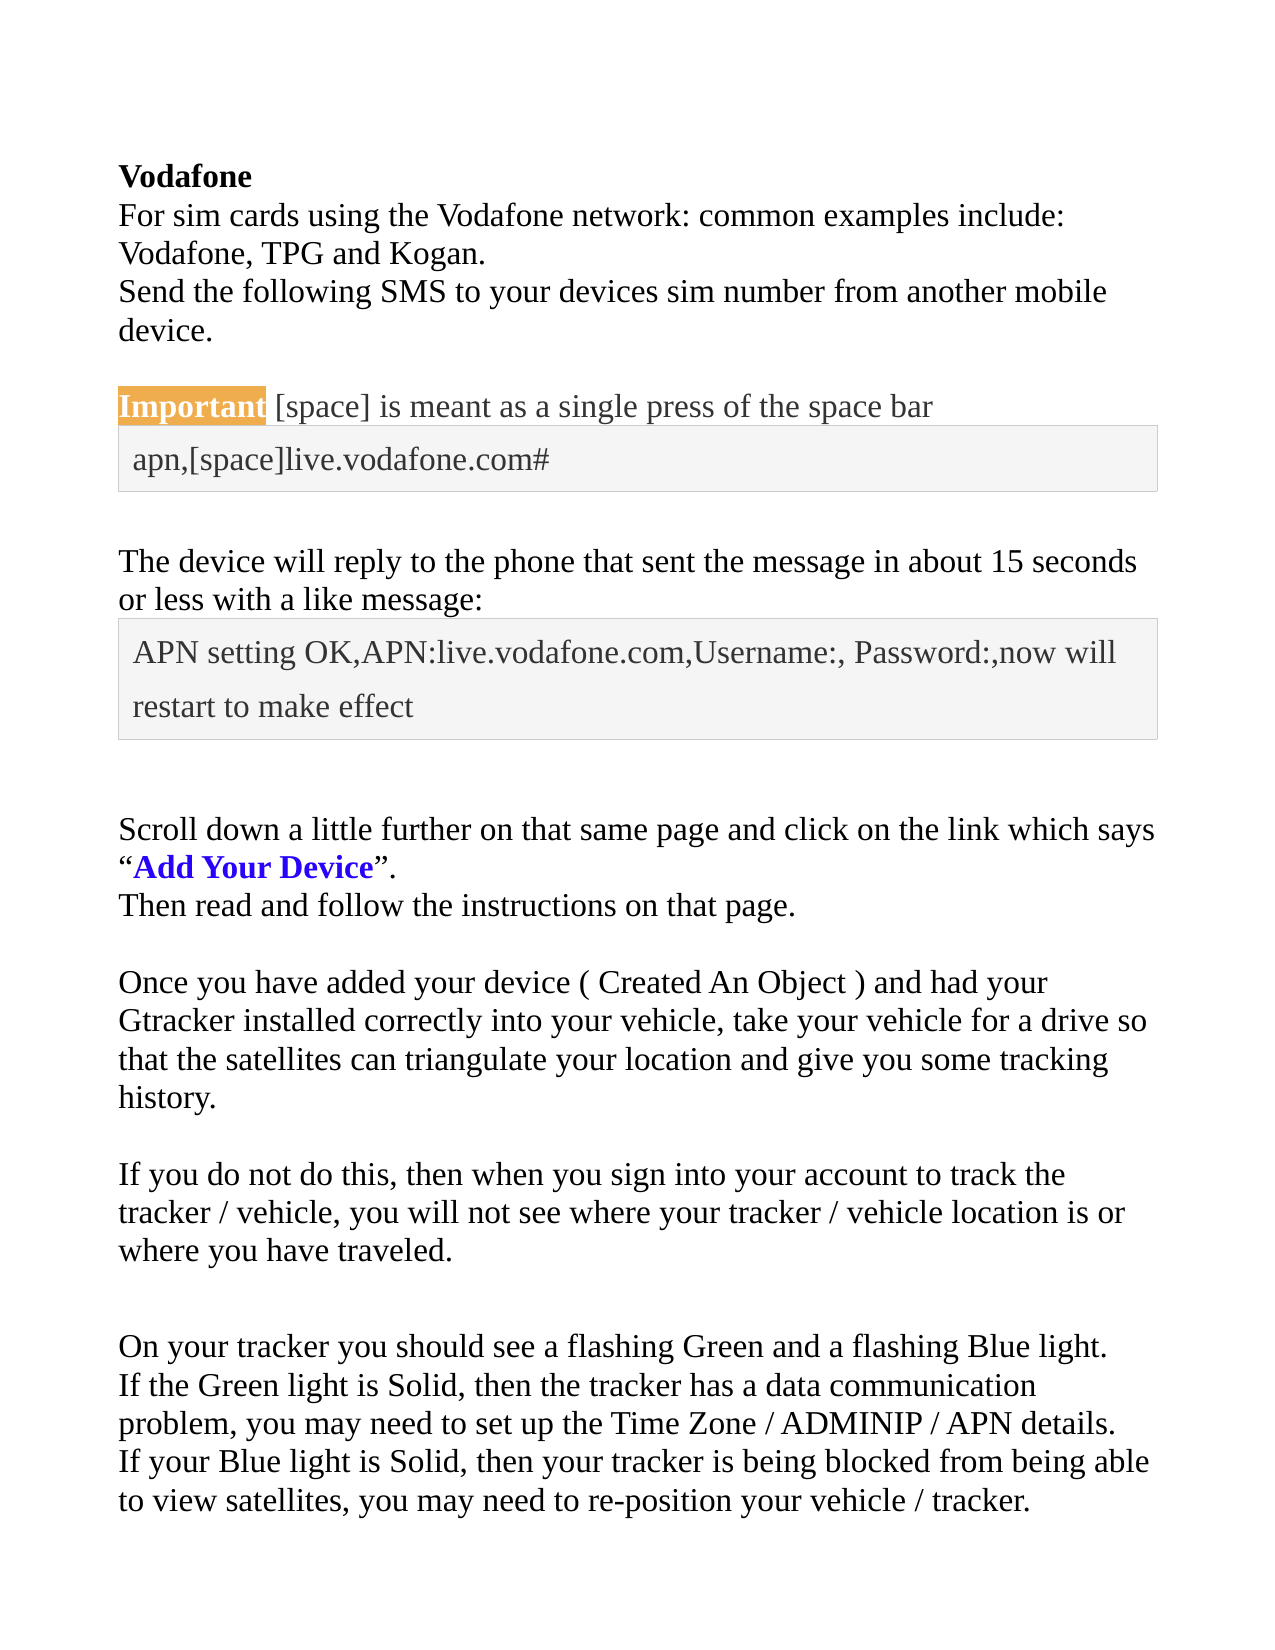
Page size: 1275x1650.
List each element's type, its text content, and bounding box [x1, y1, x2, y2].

text Send the following SMS to your devices sim number from another mobile device. [118, 271, 1157, 348]
text Important [space] is meant as a single press of the space bar [118, 386, 1157, 425]
text Once you have added your device ( Created An Object ) and had your Gtracker installed correctly into your vehicle, take your vehicle for a drive so that the satellites can triangulate your location and give you some tracking history. [118, 962, 1157, 1116]
text Then read and follow the instructions on that page. [118, 886, 1157, 924]
text Scroll down a little further on that same page and click on the link which says “Add Your Device”. [118, 809, 1157, 886]
text The device will reply to the phone that sent the message in about 15 seconds or less with a like message: [118, 541, 1157, 618]
text If you do not do this, then when you sign into your account to track the tracker / vehicle, you will not see where your tracker / vehicle location is or where you have traveled. [118, 1154, 1157, 1269]
text On your tracker you should see a flashing Green and a flashing Blue light. [118, 1326, 1157, 1365]
text APN setting OK,APN:live.vodafone.com,Username:, Password:,now will restart to make effect [119, 619, 1157, 739]
text If the Green light is Solid, then the tracker has a data communication problem, you may need to set up the Time Zone / ADMINIP / APN details. [118, 1365, 1157, 1441]
text If your Blue light is Solid, then your tracker is being blocked from being able to view satellites, you may need to re-position your vehicle / tracker. [118, 1441, 1157, 1518]
text apn,[space]live.vodafone.com# [119, 426, 1157, 491]
text Vodafone [118, 156, 1157, 195]
text For sim cards using the Vodafone network: common examples include: Vodafone, TPG and Kogan. [118, 195, 1157, 271]
